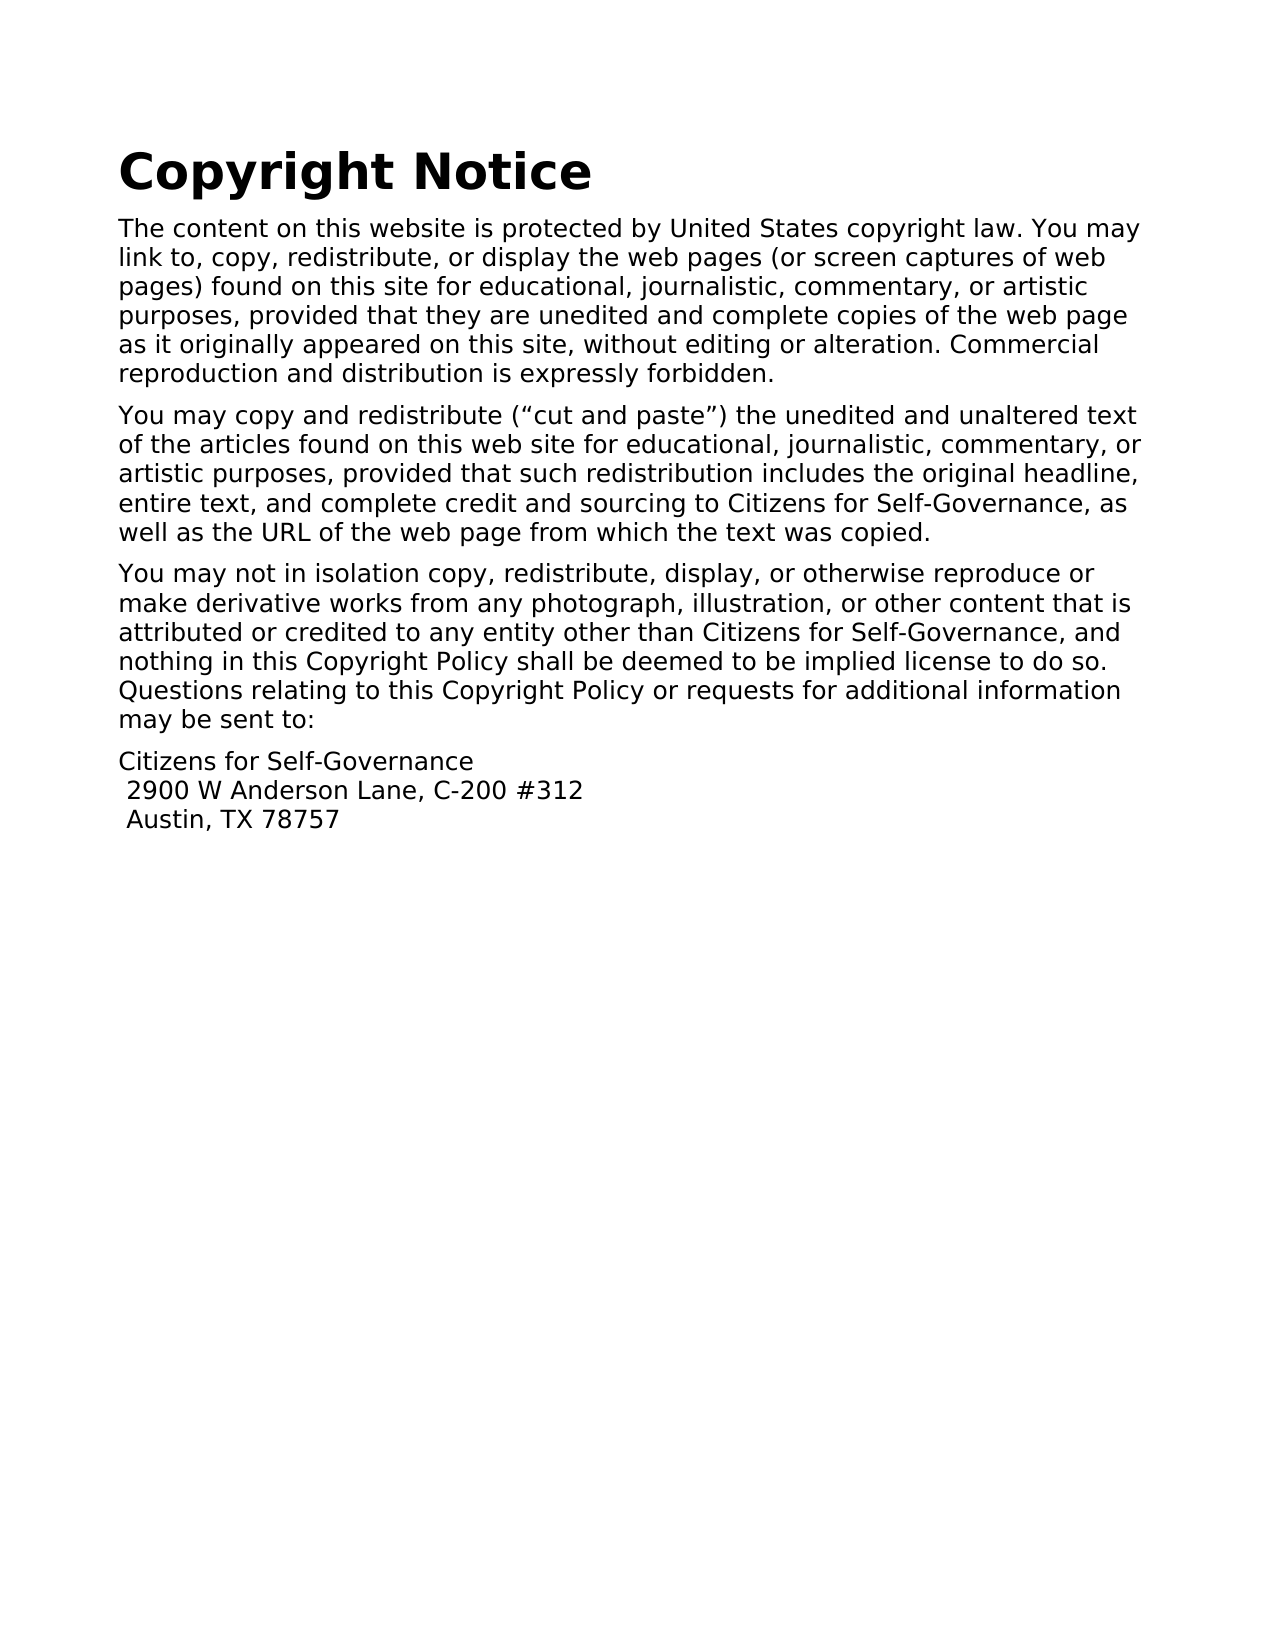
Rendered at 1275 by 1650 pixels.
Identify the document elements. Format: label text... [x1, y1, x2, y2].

text You may copy and redistribute (“cut and paste”) the unedited and unaltered text of the articles found on this web site for educational, journalistic, commentary, or artistic purposes, provided that such redistribution includes the original headline, entire text, and complete credit and sourcing to Citizens for Self-Governance, as well as the URL of the web page from which the text was copied. [118, 401, 1157, 547]
text The content on this website is protected by United States copyright law. You may link to, copy, redistribute, or display the web pages (or screen captures of web pages) found on this site for educational, journalistic, commentary, or artistic purposes, provided that they are unedited and complete copies of the web page as it originally appeared on this site, without editing or alteration. Commercial reproduction and distribution is expressly forbidden. [118, 214, 1157, 389]
text Citizens for Self-Governance 2900 W Anderson Lane, C-200 #312 Austin, TX 78757 [118, 747, 1157, 835]
text You may not in isolation copy, redistribute, display, or otherwise reproduce or make derivative works from any photograph, illustration, or other content that is attributed or credited to any entity other than Citizens for Self-Governance, and nothing in this Copyright Policy shall be deemed to be implied license to do so. Questions relating to this Copyright Policy or requests for additional information may be sent to: [118, 560, 1157, 735]
subtitle Copyright Notice [118, 143, 1157, 201]
